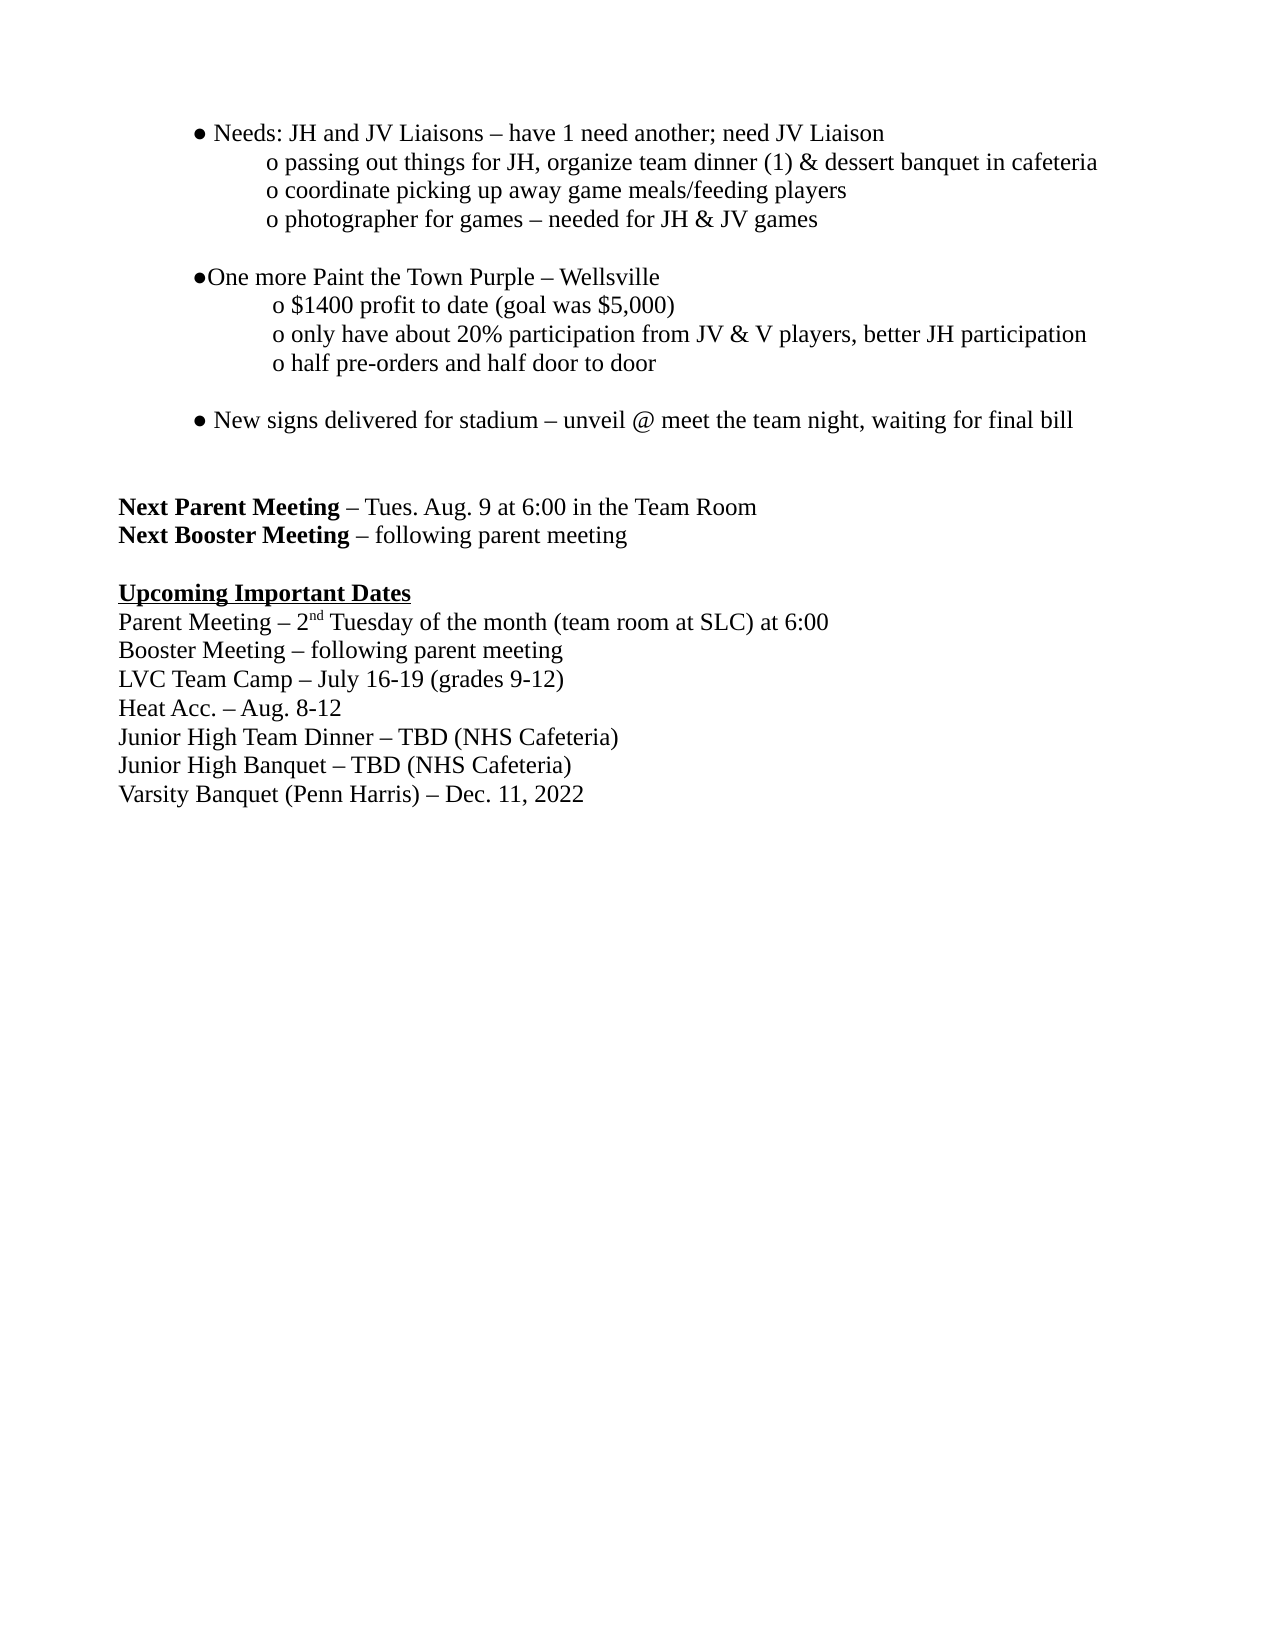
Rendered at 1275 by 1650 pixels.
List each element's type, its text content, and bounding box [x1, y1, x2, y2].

text o half pre-orders and half door to door [118, 348, 1157, 377]
text Junior High Team Dinner – TBD (NHS Cafeteria) [118, 722, 1157, 751]
text o passing out things for JH, organize team dinner (1) & dessert banquet in cafeteria [118, 147, 1157, 176]
text o only have about 20% participation from JV & V players, better JH participation [118, 319, 1157, 348]
text Next Booster Meeting – following parent meeting [118, 521, 1157, 549]
text Booster Meeting – following parent meeting [118, 636, 1157, 664]
text Heat Acc. – Aug. 8-12 [118, 693, 1157, 722]
text Junior High Banquet – TBD (NHS Cafeteria) [118, 751, 1157, 779]
text Varsity Banquet (Penn Harris) – Dec. 11, 2022 [118, 779, 1157, 808]
text LVC Team Camp – July 16-19 (grades 9-12) [118, 664, 1157, 693]
text Upcoming Important Dates [118, 578, 1157, 607]
text Next Parent Meeting – Tues. Aug. 9 at 6:00 in the Team Room [118, 492, 1157, 521]
text ●One more Paint the Town Purple – Wellsville [118, 262, 1157, 291]
text o $1400 profit to date (goal was $5,000) [118, 291, 1157, 319]
text ● Needs: JH and JV Liaisons – have 1 need another; need JV Liaison [118, 118, 1157, 147]
text Parent Meeting – 2nd Tuesday of the month (team room at SLC) at 6:00 [118, 607, 1157, 636]
text o photographer for games – needed for JH & JV games [118, 204, 1157, 233]
text o coordinate picking up away game meals/feeding players [118, 176, 1157, 204]
text ● New signs delivered for stadium – unveil @ meet the team night, waiting for final bill [118, 406, 1157, 434]
